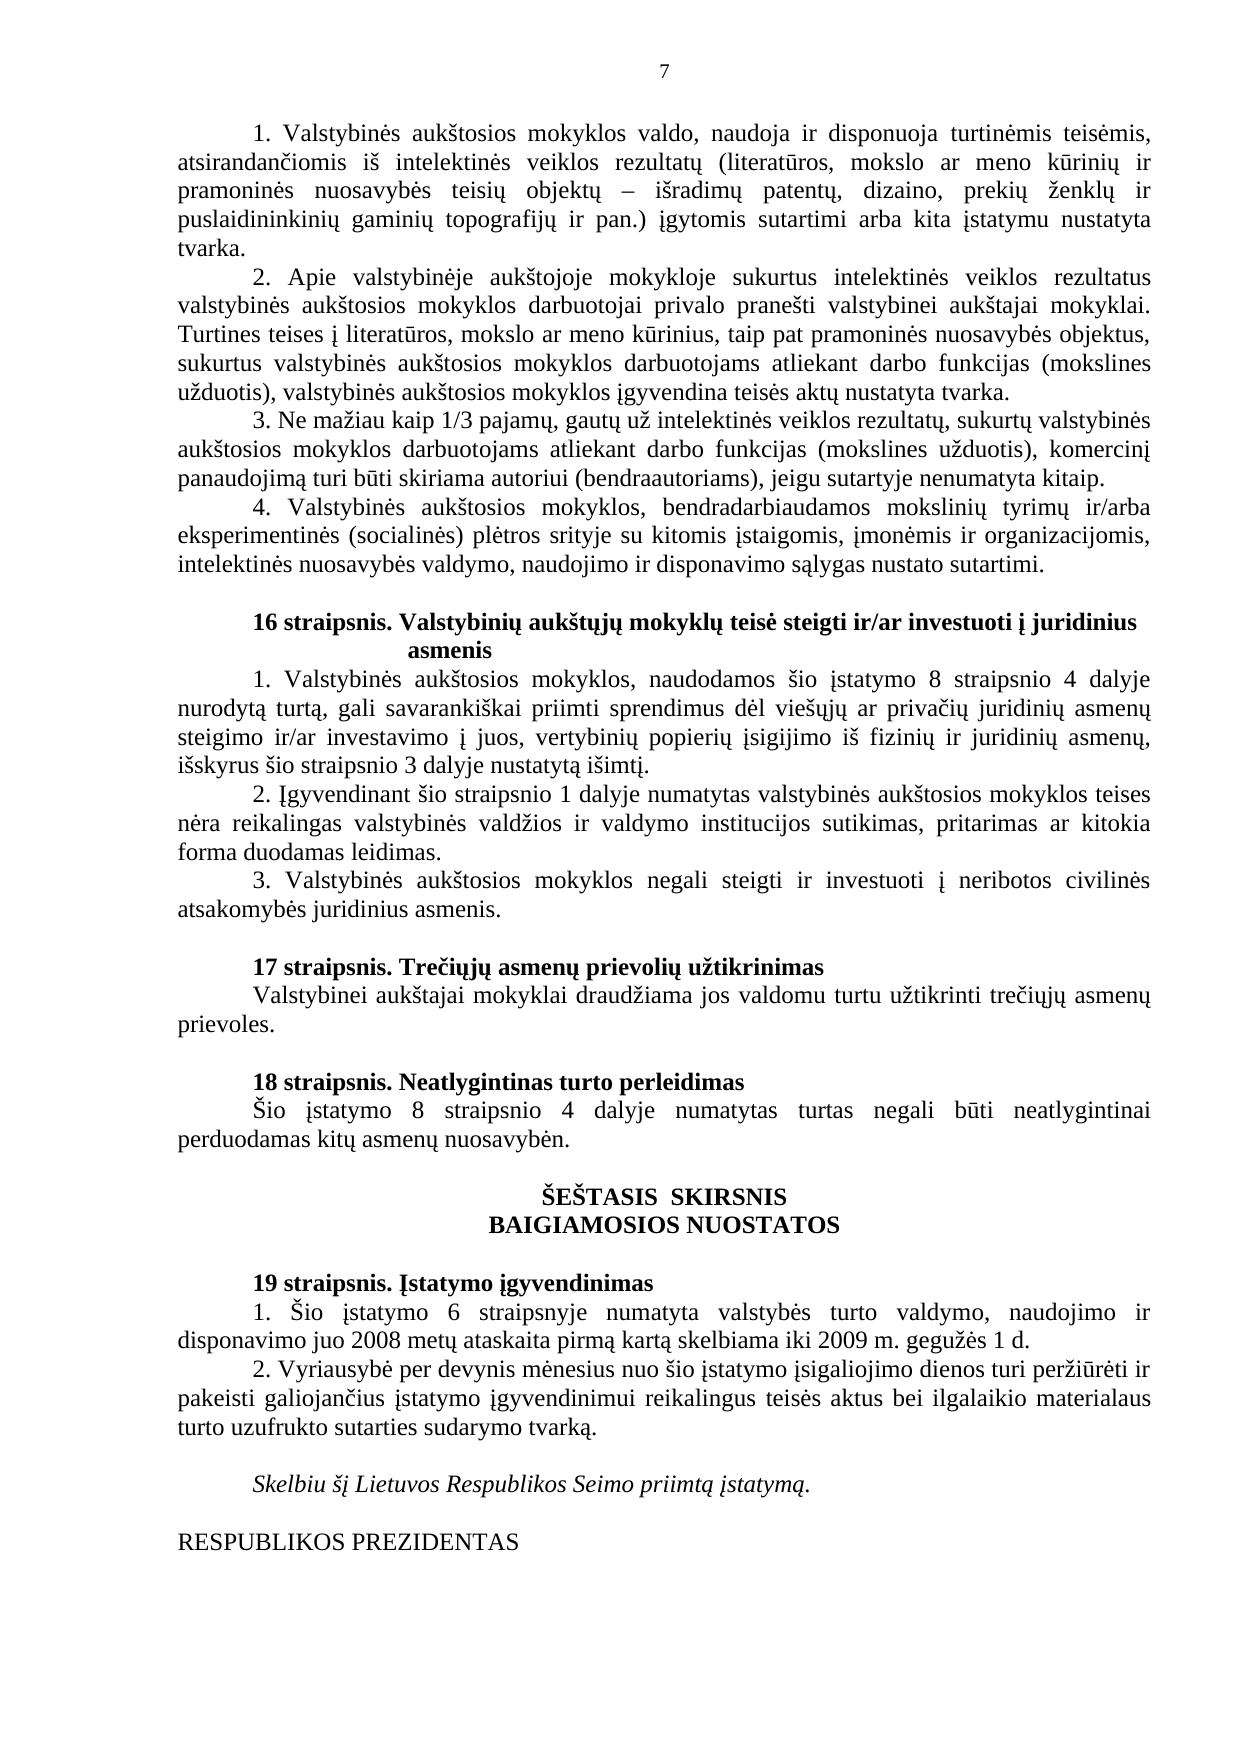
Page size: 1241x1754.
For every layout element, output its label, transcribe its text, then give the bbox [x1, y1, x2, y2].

text 1. Šio įstatymo 6 straipsnyje numatyta valstybės turto valdymo, naudojimo ir disponavimo juo 2008 metų ataskaita pirmą kartą skelbiama iki 2009 m. gegužės 1 d. [177, 1297, 1152, 1354]
text 2. Vyriausybė per devynis mėnesius nuo šio įstatymo įsigaliojimo dienos turi peržiūrėti ir pakeisti galiojančius įstatymo įgyvendinimui reikalingus teisės aktus bei ilgalaikio materialaus turto uzufrukto sutarties sudarymo tvarką. [177, 1354, 1152, 1441]
text 19 straipsnis. Įstatymo įgyvendinimas [177, 1268, 1152, 1297]
text Šio įstatymo 8 straipsnio 4 dalyje numatytas turtas negali būti neatlygintinai perduodamas kitų asmenų nuosavybėn. [177, 1096, 1152, 1153]
text 16 straipsnis. Valstybinių aukštųjų mokyklų teisė steigti ir/ar investuoti į juridinius [177, 607, 1152, 636]
text ŠEŠTASIS SKIRSNIS [177, 1182, 1152, 1211]
text 3. Valstybinės aukštosios mokyklos negali steigti ir investuoti į neribotos civilinės atsakomybės juridinius asmenis. [177, 866, 1152, 923]
text 1. Valstybinės aukštosios mokyklos, naudodamos šio įstatymo 8 straipsnio 4 dalyje nurodytą turtą, gali savarankiškai priimti sprendimus dėl viešųjų ar privačių juridinių asmenų steigimo ir/ar investavimo į juos, vertybinių popierių įsigijimo iš fizinių ir juridinių asmenų, išskyrus šio straipsnio 3 dalyje nustatytą išimtį. [177, 664, 1152, 779]
text 18 straipsnis. Neatlygintinas turto perleidimas [177, 1067, 1152, 1096]
text asmenis [177, 636, 1152, 664]
text 17 straipsnis. Trečiųjų asmenų prievolių užtikrinimas [177, 952, 1152, 981]
text 4. Valstybinės aukštosios mokyklos, bendradarbiaudamos mokslinių tyrimų ir/arba eksperimentinės (socialinės) plėtros srityje su kitomis įstaigomis, įmonėmis ir organizacijomis, intelektinės nuosavybės valdymo, naudojimo ir disponavimo sąlygas nustato sutartimi. [177, 492, 1152, 578]
text 3. Ne mažiau kaip 1/3 pajamų, gautų už intelektinės veiklos rezultatų, sukurtų valstybinės aukštosios mokyklos darbuotojams atliekant darbo funkcijas (mokslines užduotis), komercinį panaudojimą turi būti skiriama autoriui (bendraautoriams), jeigu sutartyje nenumatyta kitaip. [177, 406, 1152, 492]
text Skelbiu šį Lietuvos Respublikos Seimo priimtą įstatymą. [177, 1469, 1152, 1498]
text 2. Įgyvendinant šio straipsnio 1 dalyje numatytas valstybinės aukštosios mokyklos teises nėra reikalingas valstybinės valdžios ir valdymo institucijos sutikimas, pritarimas ar kitokia forma duodamas leidimas. [177, 779, 1152, 866]
text RESPUBLIKOS PREZIDENTAS [177, 1527, 1152, 1556]
text Valstybinei aukštajai mokyklai draudžiama jos valdomu turtu užtikrinti trečiųjų asmenų prievoles. [177, 981, 1152, 1038]
text BAIGIAMOSIOS NUOSTATOS [177, 1211, 1152, 1239]
text 1. Valstybinės aukštosios mokyklos valdo, naudoja ir disponuoja turtinėmis teisėmis, atsirandančiomis iš intelektinės veiklos rezultatų (literatūros, mokslo ar meno kūrinių ir pramoninės nuosavybės teisių objektų – išradimų patentų, dizaino, prekių ženklų ir puslaidininkinių gaminių topografijų ir pan.) įgytomis sutartimi arba kita įstatymu nustatyta tvarka. [177, 118, 1152, 262]
text 2. Apie valstybinėje aukštojoje mokykloje sukurtus intelektinės veiklos rezultatus valstybinės aukštosios mokyklos darbuotojai privalo pranešti valstybinei aukštajai mokyklai. Turtines teises į literatūros, mokslo ar meno kūrinius, taip pat pramoninės nuosavybės objektus, sukurtus valstybinės aukštosios mokyklos darbuotojams atliekant darbo funkcijas (mokslines užduotis), valstybinės aukštosios mokyklos įgyvendina teisės aktų nustatyta tvarka. [177, 262, 1152, 406]
